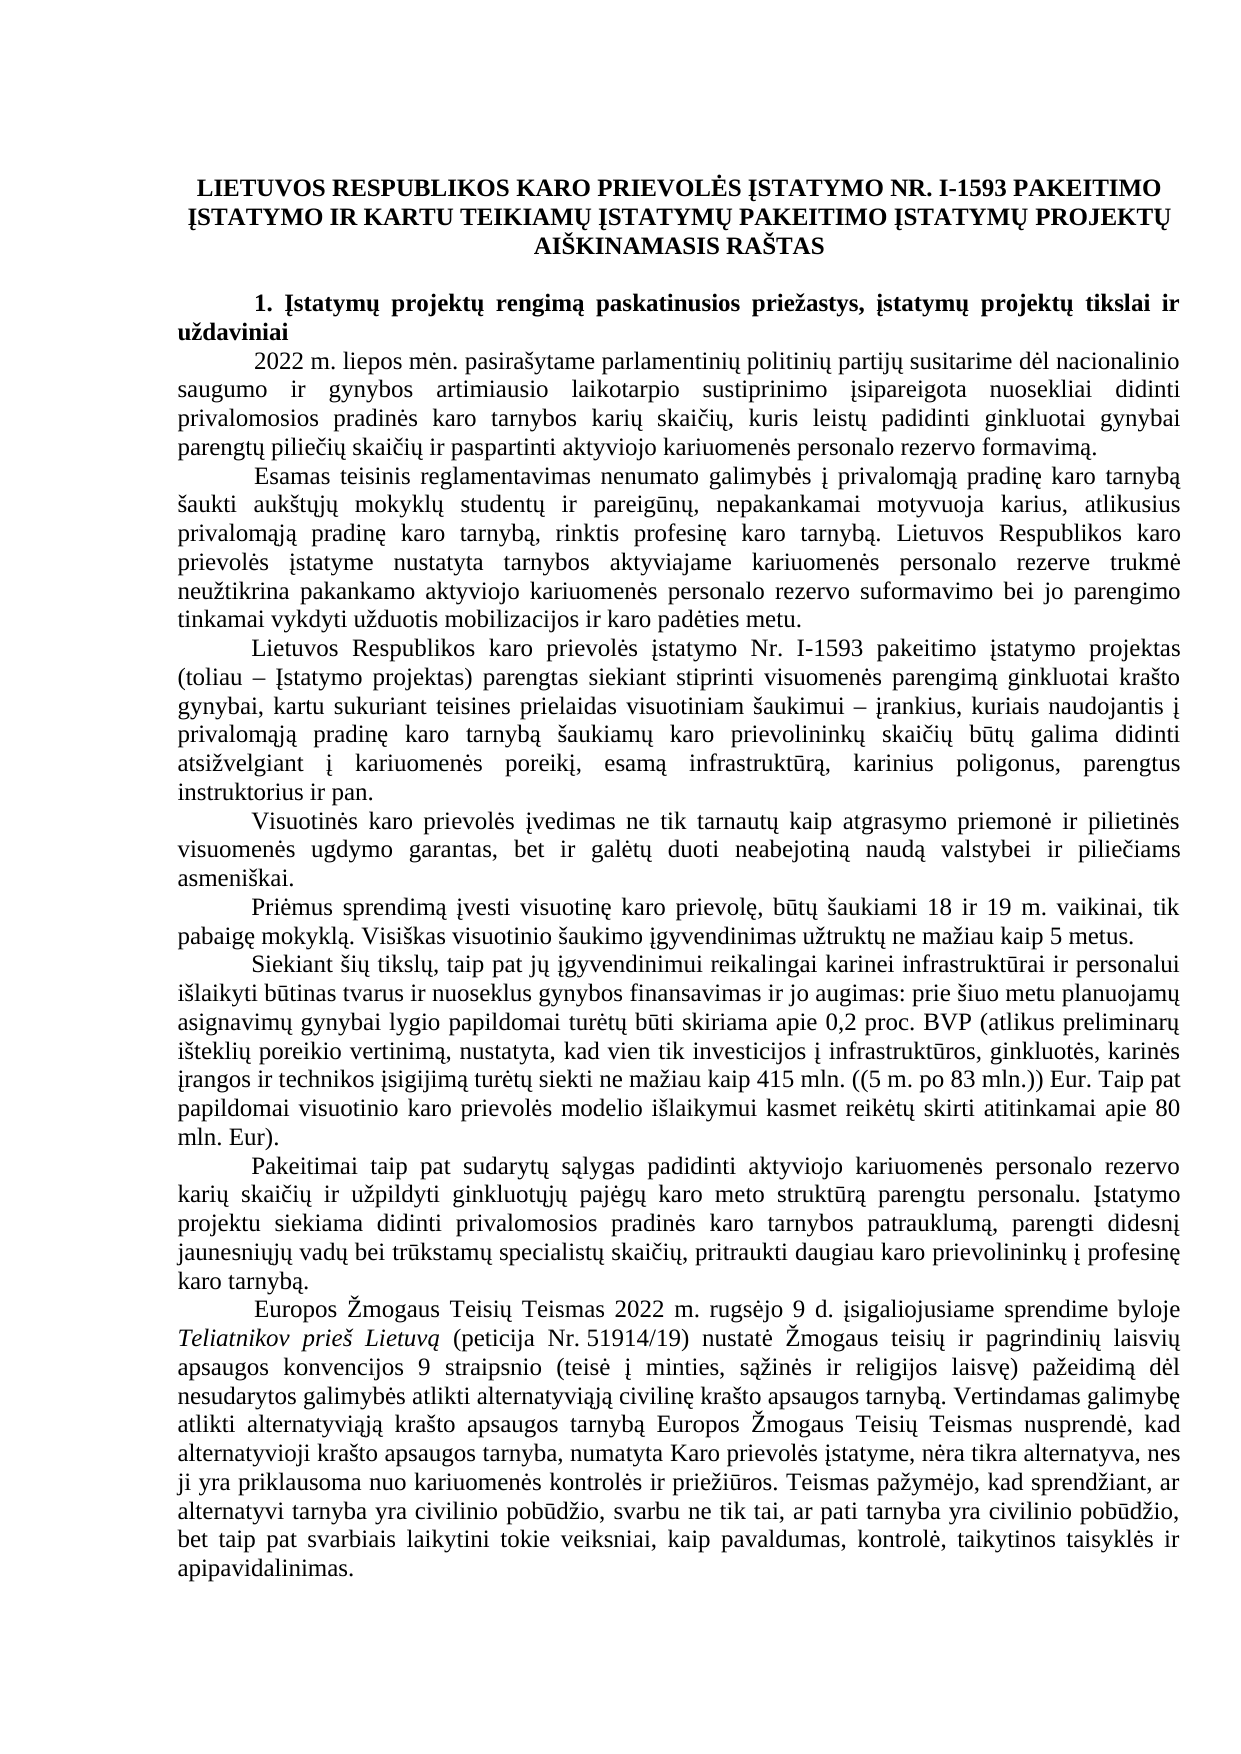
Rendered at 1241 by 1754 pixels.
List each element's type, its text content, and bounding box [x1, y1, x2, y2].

text Priėmus sprendimą įvesti visuotinę karo prievolę, būtų šaukiami 18 ir 19 m. vaikinai, tik pabaigę mokyklą. Visiškas visuotinio šaukimo įgyvendinimas užtruktų ne mažiau kaip 5 metus. [177, 892, 1181, 949]
text Esamas teisinis reglamentavimas nenumato galimybės į privalomąją pradinę karo tarnybą šaukti aukštųjų mokyklų studentų ir pareigūnų, nepakankamai motyvuoja karius, atlikusius privalomąją pradinę karo tarnybą, rinktis profesinę karo tarnybą. Lietuvos Respublikos karo prievolės įstatyme nustatyta tarnybos aktyviajame kariuomenės personalo rezerve trukmė neužtikrina pakankamo aktyviojo kariuomenės personalo rezervo suformavimo bei jo parengimo tinkamai vykdyti užduotis mobilizacijos ir karo padėties metu. [177, 461, 1181, 633]
text 2022 m. liepos mėn. pasirašytame parlamentinių politinių partijų susitarime dėl nacionalinio saugumo ir gynybos artimiausio laikotarpio sustiprinimo įsipareigota nuosekliai didinti privalomosios pradinės karo tarnybos karių skaičių, kuris leistų padidinti ginkluotai gynybai parengtų piliečių skaičių ir paspartinti aktyviojo kariuomenės personalo rezervo formavimą. [177, 346, 1181, 461]
text Pakeitimai taip pat sudarytų sąlygas padidinti aktyviojo kariuomenės personalo rezervo karių skaičių ir užpildyti ginkluotųjų pajėgų karo meto struktūrą parengtu personalu. Įstatymo projektu siekiama didinti privalomosios pradinės karo tarnybos patrauklumą, parengti didesnį jaunesniųjų vadų bei trūkstamų specialistų skaičių, pritraukti daugiau karo prievolininkų į profesinę karo tarnybą. [177, 1151, 1181, 1294]
text 1. Įstatymų projektų rengimą paskatinusios priežastys, įstatymų projektų tikslai ir uždaviniai [177, 288, 1181, 346]
text Visuotinės karo prievolės įvedimas ne tik tarnautų kaip atgrasymo priemonė ir pilietinės visuomenės ugdymo garantas, bet ir galėtų duoti neabejotiną naudą valstybei ir piliečiams asmeniškai. [177, 806, 1181, 892]
text Europos Žmogaus Teisių Teismas 2022 m. rugsėjo 9 d. įsigaliojusiame sprendime byloje Teliatnikov prieš Lietuvą (peticija Nr. 51914/19) nustatė Žmogaus teisių ir pagrindinių laisvių apsaugos konvencijos 9 straipsnio (teisė į minties, sąžinės ir religijos laisvę) pažeidimą dėl nesudarytos galimybės atlikti alternatyviąją civilinę krašto apsaugos tarnybą. Vertindamas galimybę atlikti alternatyviąją krašto apsaugos tarnybą Europos Žmogaus Teisių Teismas nusprendė, kad alternatyvioji krašto apsaugos tarnyba, numatyta Karo prievolės įstatyme, nėra tikra alternatyva, nes ji yra priklausoma nuo kariuomenės kontrolės ir priežiūros. Teismas pažymėjo, kad sprendžiant, ar alternatyvi tarnyba yra civilinio pobūdžio, svarbu ne tik tai, ar pati tarnyba yra civilinio pobūdžio, bet taip pat svarbiais laikytini tokie veiksniai, kaip pavaldumas, kontrolė, taikytinos taisyklės ir apipavidalinimas. [177, 1294, 1181, 1582]
text Lietuvos Respublikos karo prievolės įstatymo Nr. I-1593 pakeitimo įstatymo projektas (toliau – Įstatymo projektas) parengtas siekiant stiprinti visuomenės parengimą ginkluotai krašto gynybai, kartu sukuriant teisines prielaidas visuotiniam šaukimui – įrankius, kuriais naudojantis į privalomąją pradinę karo tarnybą šaukiamų karo prievolininkų skaičių būtų galima didinti atsižvelgiant į kariuomenės poreikį, esamą infrastruktūrą, karinius poligonus, parengtus instruktorius ir pan. [177, 633, 1181, 806]
text Siekiant šių tikslų, taip pat jų įgyvendinimui reikalingai karinei infrastruktūrai ir personalui išlaikyti būtinas tvarus ir nuoseklus gynybos finansavimas ir jo augimas: prie šiuo metu planuojamų asignavimų gynybai lygio papildomai turėtų būti skiriama apie 0,2 proc. BVP (atlikus preliminarų išteklių poreikio vertinimą, nustatyta, kad vien tik investicijos į infrastruktūros, ginkluotės, karinės įrangos ir technikos įsigijimą turėtų siekti ne mažiau kaip 415 mln. ((5 m. po 83 mln.)) Eur. Taip pat papildomai visuotinio karo prievolės modelio išlaikymui kasmet reikėtų skirti atitinkamai apie 80 mln. Eur). [177, 949, 1181, 1151]
text LIETUVOS RESPUBLIKOS KARO PRIEVOLĖS ĮSTATYMO NR. I-1593 PAKEITIMO ĮSTATYMO IR KARTU TEIKIAMŲ ĮSTATYMŲ PAKEITIMO ĮSTATYMŲ PROJEKTŲ AIŠKINAMASIS RAŠTAS [177, 173, 1181, 259]
